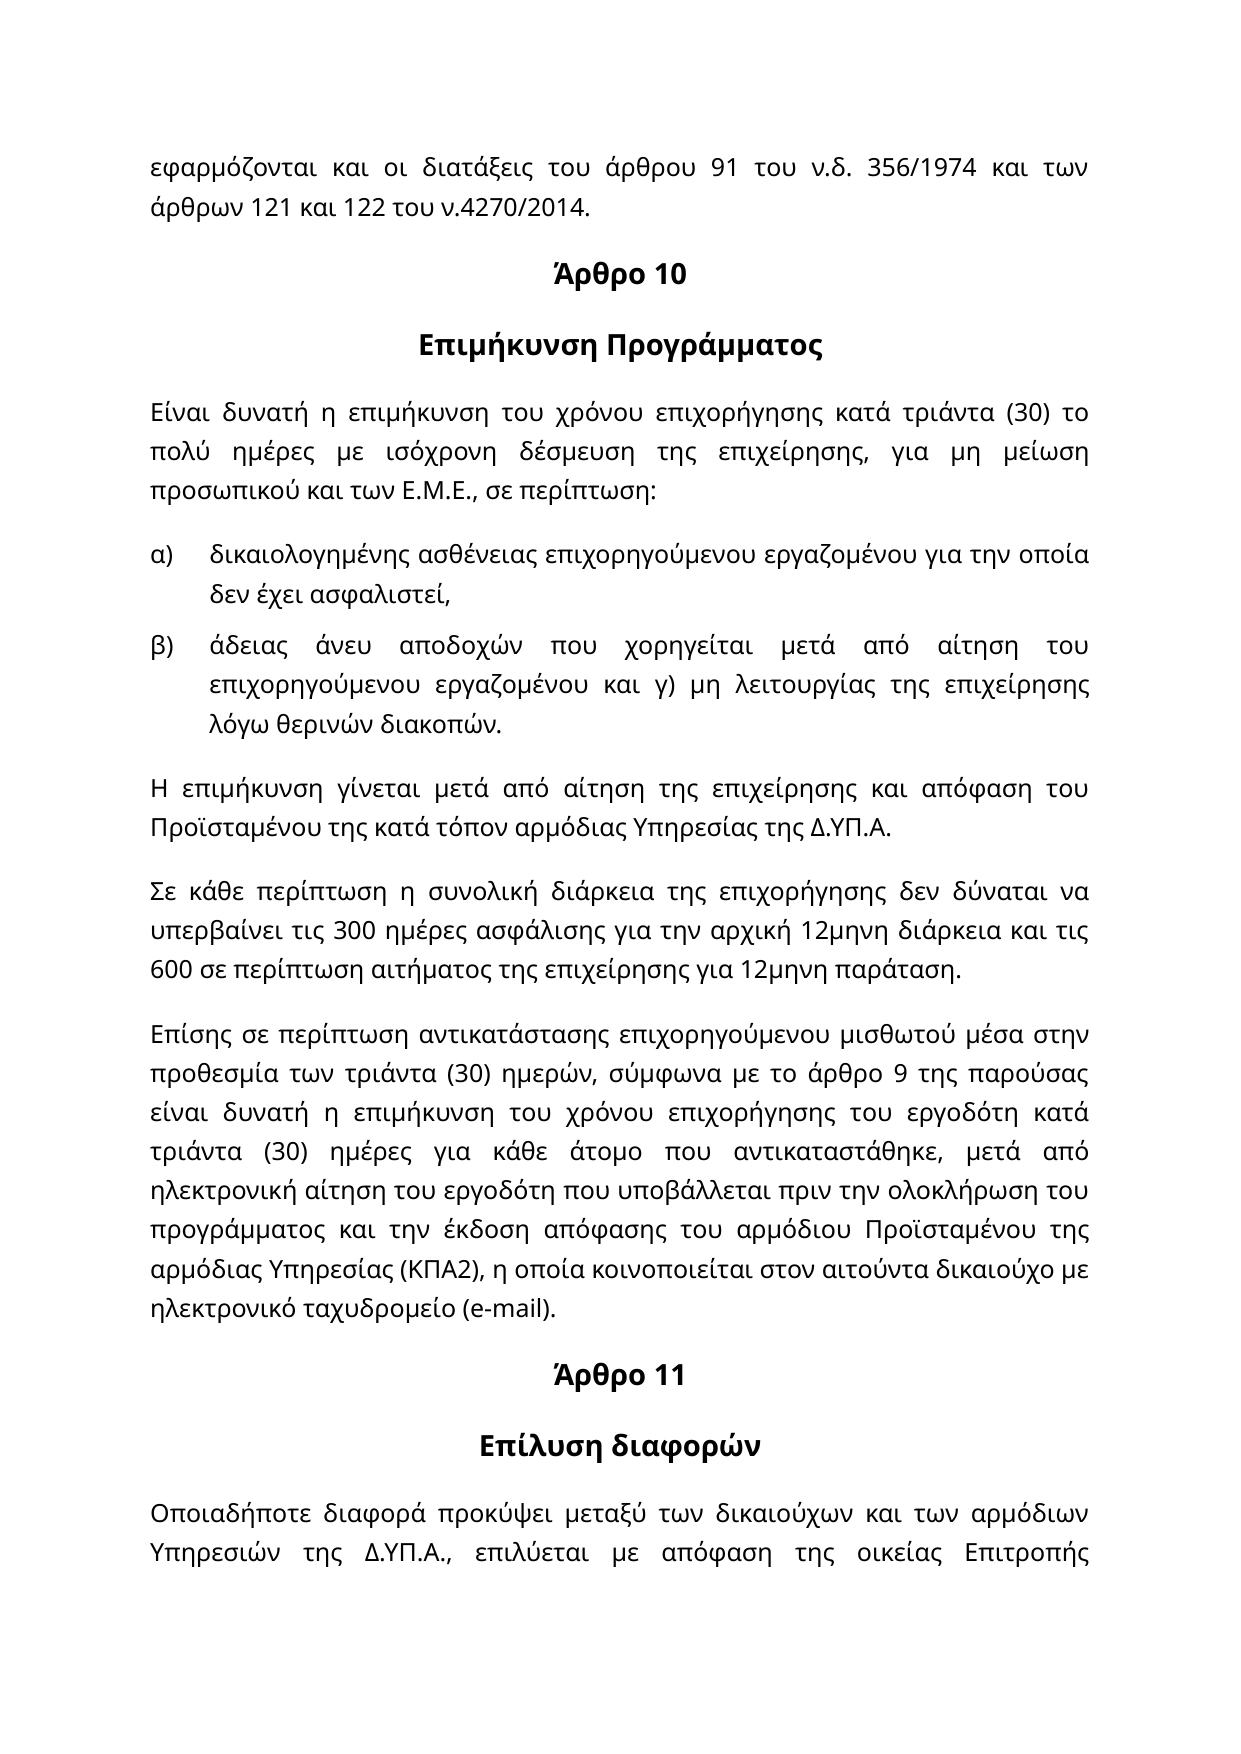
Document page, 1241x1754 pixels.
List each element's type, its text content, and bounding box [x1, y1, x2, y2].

subtitle Επιμήκυνση Προγράμματος [150, 324, 1090, 364]
text Οποιαδήποτε διαφορά προκύψει μεταξύ των δικαιούχων και των αρμόδιων Υπηρεσιών της Δ.ΥΠ.Α., επιλύεται με απόφαση της οικείας Επιτροπής [150, 1496, 1090, 1569]
subtitle Άρθρο 11 [150, 1354, 1090, 1394]
text εφαρμόζονται και οι διατάξεις του άρθρου 91 του ν.δ. 356/1974 και των άρθρων 121 και 122 του ν.4270/2014. [150, 150, 1090, 223]
text Σε κάθε περίπτωση η συνολική διάρκεια της επιχορήγησης δεν δύναται να υπερβαίνει τις 300 ημέρες ασφάλισης για την αρχική 12μηνη διάρκεια και τις 600 σε περίπτωση αιτήματος της επιχείρησης για 12μηνη παράταση. [150, 874, 1090, 986]
subtitle Επίλυση διαφορών [150, 1425, 1090, 1465]
subtitle Άρθρο 10 [150, 253, 1090, 293]
list α) δικαιολογημένης ασθένειας επιχορηγούμενου εργαζομένου για την οποία δεν έχει ασφαλιστεί, [150, 537, 1090, 610]
list β) άδειας άνευ αποδοχών που χορηγείται μετά από αίτηση του επιχορηγούμενου εργαζομένου και γ) μη λειτουργίας της επιχείρησης λόγω θερινών διακοπών. [150, 628, 1090, 740]
text Επίσης σε περίπτωση αντικατάστασης επιχορηγούμενου μισθωτού μέσα στην προθεσμία των τριάντα (30) ημερών, σύμφωνα με το άρθρο 9 της παρούσας είναι δυνατή η επιμήκυνση του χρόνου επιχορήγησης του εργοδότη κατά τριάντα (30) ημέρες για κάθε άτομο που αντικαταστάθηκε, μετά από ηλεκτρονική αίτηση του εργοδότη που υποβάλλεται πριν την ολοκλήρωση του προγράμματος και την έκδοση απόφασης του αρμόδιου Προϊσταμένου της αρμόδιας Υπηρεσίας (ΚΠΑ2), η οποία κοινοποιείται στον αιτούντα δικαιούχο με ηλεκτρονικό ταχυδρομείο (e-mail). [150, 1016, 1090, 1324]
text Είναι δυνατή η επιμήκυνση του χρόνου επιχορήγησης κατά τριάντα (30) το πολύ ημέρες με ισόχρονη δέσμευση της επιχείρησης, για μη μείωση προσωπικού και των Ε.Μ.Ε., σε περίπτωση: [150, 394, 1090, 507]
text Η επιμήκυνση γίνεται μετά από αίτηση της επιχείρησης και απόφαση του Προϊσταμένου της κατά τόπον αρμόδιας Υπηρεσίας της Δ.ΥΠ.Α. [150, 770, 1090, 844]
